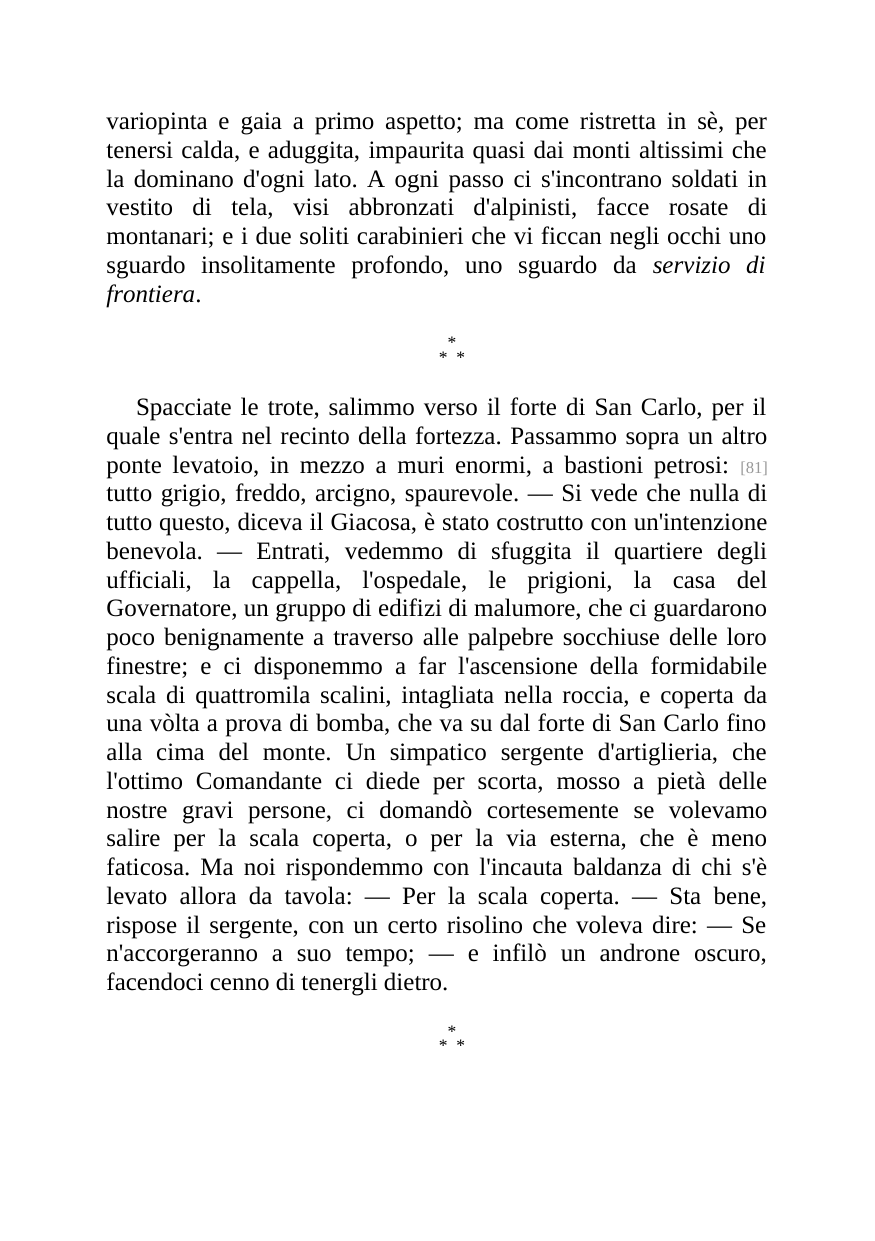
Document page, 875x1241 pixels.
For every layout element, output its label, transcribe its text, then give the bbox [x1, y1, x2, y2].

text Spacciate le trote, salimmo verso il forte di San Carlo, per il quale s'entra nel recinto della fortezza. Passammo sopra un altro ponte levatoio, in mezzo a muri enormi, a bastioni petrosi: [81] tutto grigio, freddo, arcigno, spaurevole. — Si vede che nulla di tutto questo, diceva il Giacosa, è stato costrutto con un'intenzione benevola. — Entrati, vedemmo di sfuggita il quartiere degli ufficiali, la cappella, l'ospedale, le prigioni, la casa del Governatore, un gruppo di edifizi di malumore, che ci guardarono poco benignamente a traverso alle palpebre socchiuse delle loro finestre; e ci disponemmo a far l'ascensione della formidabile scala di quattromila scalini, intagliata nella roccia, e coperta da una vòlta a prova di bomba, che va su dal forte di San Carlo fino alla cima del monte. Un simpatico sergente d'artiglieria, che l'ottimo Comandante ci diede per scorta, mosso a pietà delle nostre gravi persone, ci domandò cortesemente se volevamo salire per la scala coperta, o per la via esterna, che è meno faticosa. Ma noi rispondemmo con l'incauta baldanza di chi s'è levato allora da tavola: — Per la scala coperta. — Sta bene, rispose il sergente, con un certo risolino che voleva dire: — Se n'accorgeranno a suo tempo; — e infilò un androne oscuro, facendoci cenno di tenergli dietro. [106, 392, 768, 996]
text *** [106, 332, 768, 367]
text *** [106, 1021, 768, 1056]
text variopinta e gaia a primo aspetto; ma come ristretta in sè, per tenersi calda, e aduggita, impaurita quasi dai monti altissimi che la dominano d'ogni lato. A ogni passo ci s'incontrano soldati in vestito di tela, visi abbronzati d'alpinisti, facce rosate di montanari; e i due soliti carabinieri che vi ficcan negli occhi uno sguardo insolitamente profondo, uno sguardo da servizio di frontiera. [106, 106, 768, 307]
